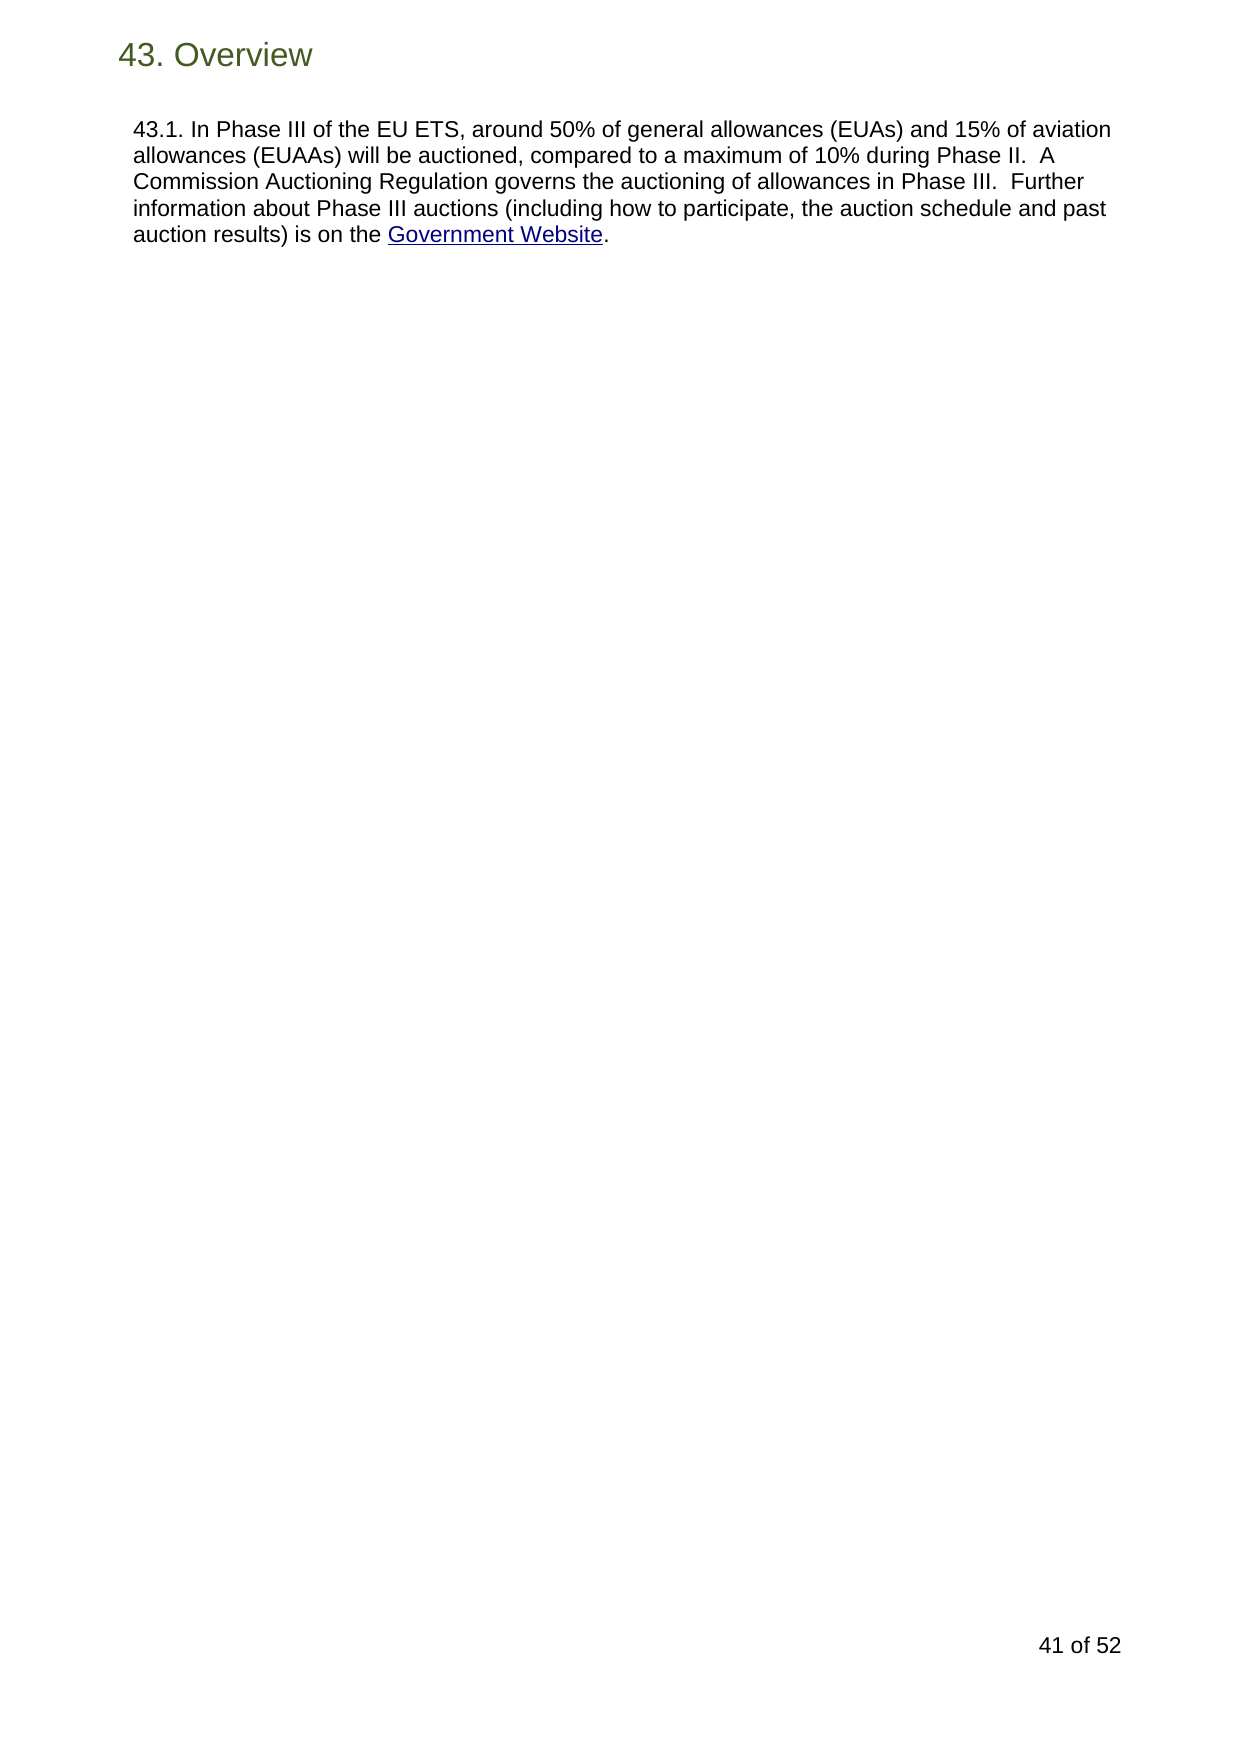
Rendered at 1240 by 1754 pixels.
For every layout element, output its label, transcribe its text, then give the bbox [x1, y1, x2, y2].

subtitle Overview [118, 35, 1121, 74]
list In Phase III of the EU ETS, around 50% of general allowances (EUAs) and 15% of aviation allowances (EUAAs) will be auctioned, compared to a maximum of 10% during Phase II. A Commission Auctioning Regulation governs the auctioning of allowances in Phase III. Further information about Phase III auctions (including how to participate, the auction schedule and past auction results) is on the Government Website. [133, 116, 1121, 247]
